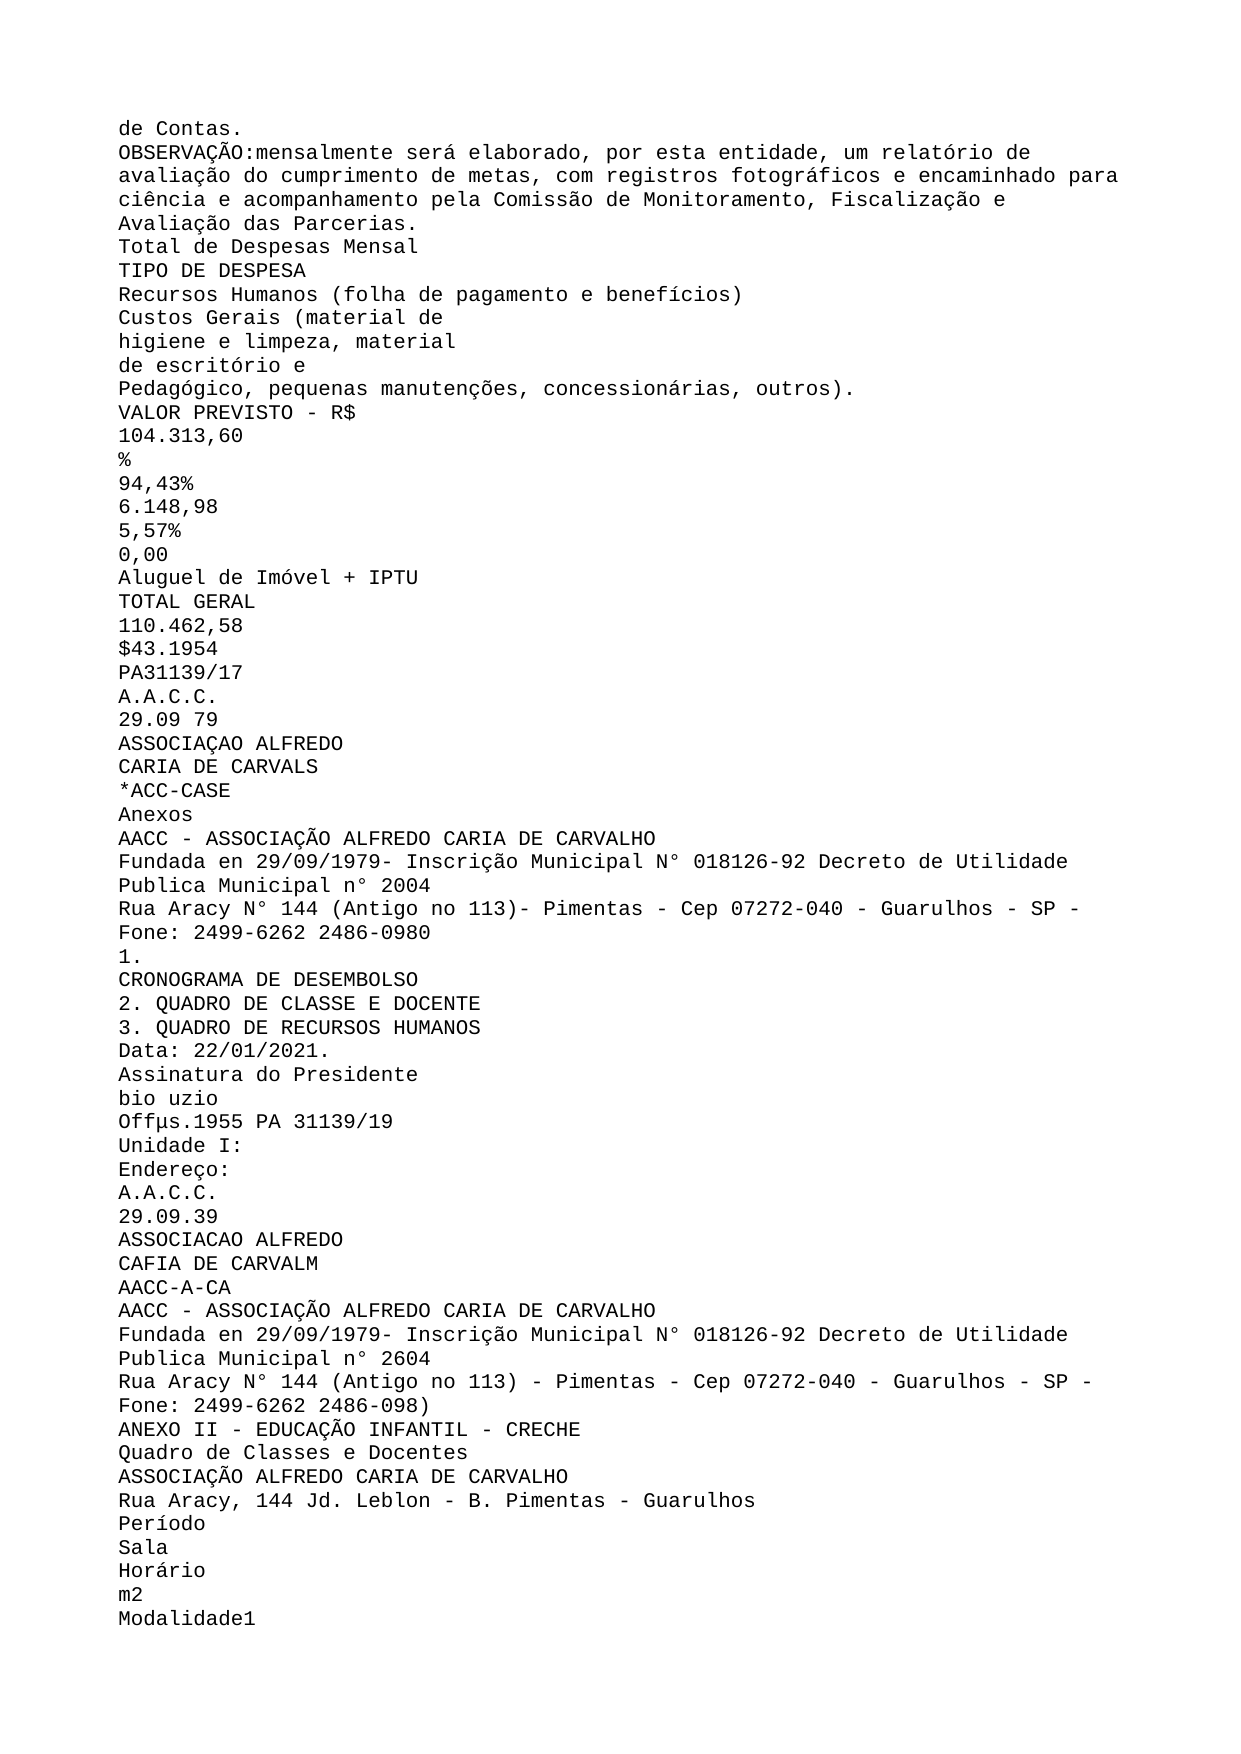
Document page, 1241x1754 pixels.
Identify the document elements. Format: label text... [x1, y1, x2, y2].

text Assinatura do Presidente [118, 1064, 1122, 1088]
text Fundada en 29/09/1979- Inscrição Municipal N° 018126-92 Decreto de Utilidade Publica Municipal n° 2004 [118, 851, 1122, 898]
text de escritório e [118, 354, 1122, 378]
text Unidade I: [118, 1135, 1122, 1158]
text A.A.C.C. [118, 686, 1122, 709]
text Aluguel de Imóvel + IPTU [118, 567, 1122, 591]
text % [118, 449, 1122, 473]
text CARIA DE CARVALS [118, 757, 1122, 780]
text ASSOCIAÇÃO ALFREDO CARIA DE CARVALHO [118, 1466, 1122, 1489]
text 6.148,98 [118, 496, 1122, 520]
text Anexos [118, 804, 1122, 827]
text Sala [118, 1537, 1122, 1561]
text TIPO DE DESPESA [118, 260, 1122, 284]
text 2. QUADRO DE CLASSE E DOCENTE [118, 993, 1122, 1017]
text bio uzio [118, 1088, 1122, 1111]
text 110.462,58 [118, 615, 1122, 638]
text 94,43% [118, 473, 1122, 496]
text AACC - ASSOCIAÇÃO ALFREDO CARIA DE CARVALHO [118, 827, 1122, 851]
text CRONOGRAMA DE DESEMBOLSO [118, 969, 1122, 993]
text Total de Despesas Mensal [118, 236, 1122, 260]
text Rua Aracy N° 144 (Antigo no 113)- Pimentas - Cep 07272-040 - Guarulhos - SP - Fone: 2499-6262 2486-0980 [118, 898, 1122, 946]
text 5,57% [118, 520, 1122, 544]
text 29.09.39 [118, 1206, 1122, 1229]
text ANEXO II - EDUCAÇÃO INFANTIL - CRECHE [118, 1419, 1122, 1442]
text 0,00 [118, 544, 1122, 567]
text *ACC-CASE [118, 780, 1122, 804]
text de Contas. [118, 118, 1122, 142]
text 29.09 79 [118, 709, 1122, 733]
text Fundada en 29/09/1979- Inscrição Municipal N° 018126-92 Decreto de Utilidade Publica Municipal n° 2604 [118, 1324, 1122, 1371]
text Rua Aracy, 144 Jd. Leblon - B. Pimentas - Guarulhos [118, 1489, 1122, 1513]
text Offμs.1955 PA 31139/19 [118, 1111, 1122, 1135]
text 1. [118, 946, 1122, 969]
text 104.313,60 [118, 426, 1122, 449]
text Data: 22/01/2021. [118, 1040, 1122, 1064]
text TOTAL GERAL [118, 591, 1122, 615]
text Endereço: [118, 1158, 1122, 1182]
text OBSERVAÇÃO:mensalmente será elaborado, por esta entidade, um relatório de avaliação do cumprimento de metas, com registros fotográficos e encaminhado para ciência e acompanhamento pela Comissão de Monitoramento, Fiscalização e Avaliação das Parcerias. [118, 142, 1122, 236]
text Horário [118, 1561, 1122, 1584]
text Recursos Humanos (folha de pagamento e benefícios) [118, 284, 1122, 307]
text Rua Aracy N° 144 (Antigo no 113) - Pimentas - Cep 07272-040 - Guarulhos - SP - Fone: 2499-6262 2486-098) [118, 1371, 1122, 1419]
text Período [118, 1513, 1122, 1537]
text higiene e limpeza, material [118, 331, 1122, 354]
text PA31139/17 [118, 662, 1122, 686]
text 3. QUADRO DE RECURSOS HUMANOS [118, 1017, 1122, 1040]
text $43.1954 [118, 638, 1122, 662]
text CAFIA DE CARVALM [118, 1253, 1122, 1277]
text Pedagógico, pequenas manutenções, concessionárias, outros). [118, 378, 1122, 402]
text Custos Gerais (material de [118, 307, 1122, 331]
text VALOR PREVISTO - R$ [118, 402, 1122, 426]
text ASSOCIACAO ALFREDO [118, 1229, 1122, 1253]
text AACC - ASSOCIAÇÃO ALFREDO CARIA DE CARVALHO [118, 1300, 1122, 1324]
text Modalidade1 [118, 1608, 1122, 1631]
text AACC-A-CA [118, 1277, 1122, 1300]
text ASSOCIAÇAO ALFREDO [118, 733, 1122, 757]
text A.A.C.C. [118, 1182, 1122, 1206]
text Quadro de Classes e Docentes [118, 1442, 1122, 1466]
text m2 [118, 1584, 1122, 1608]
